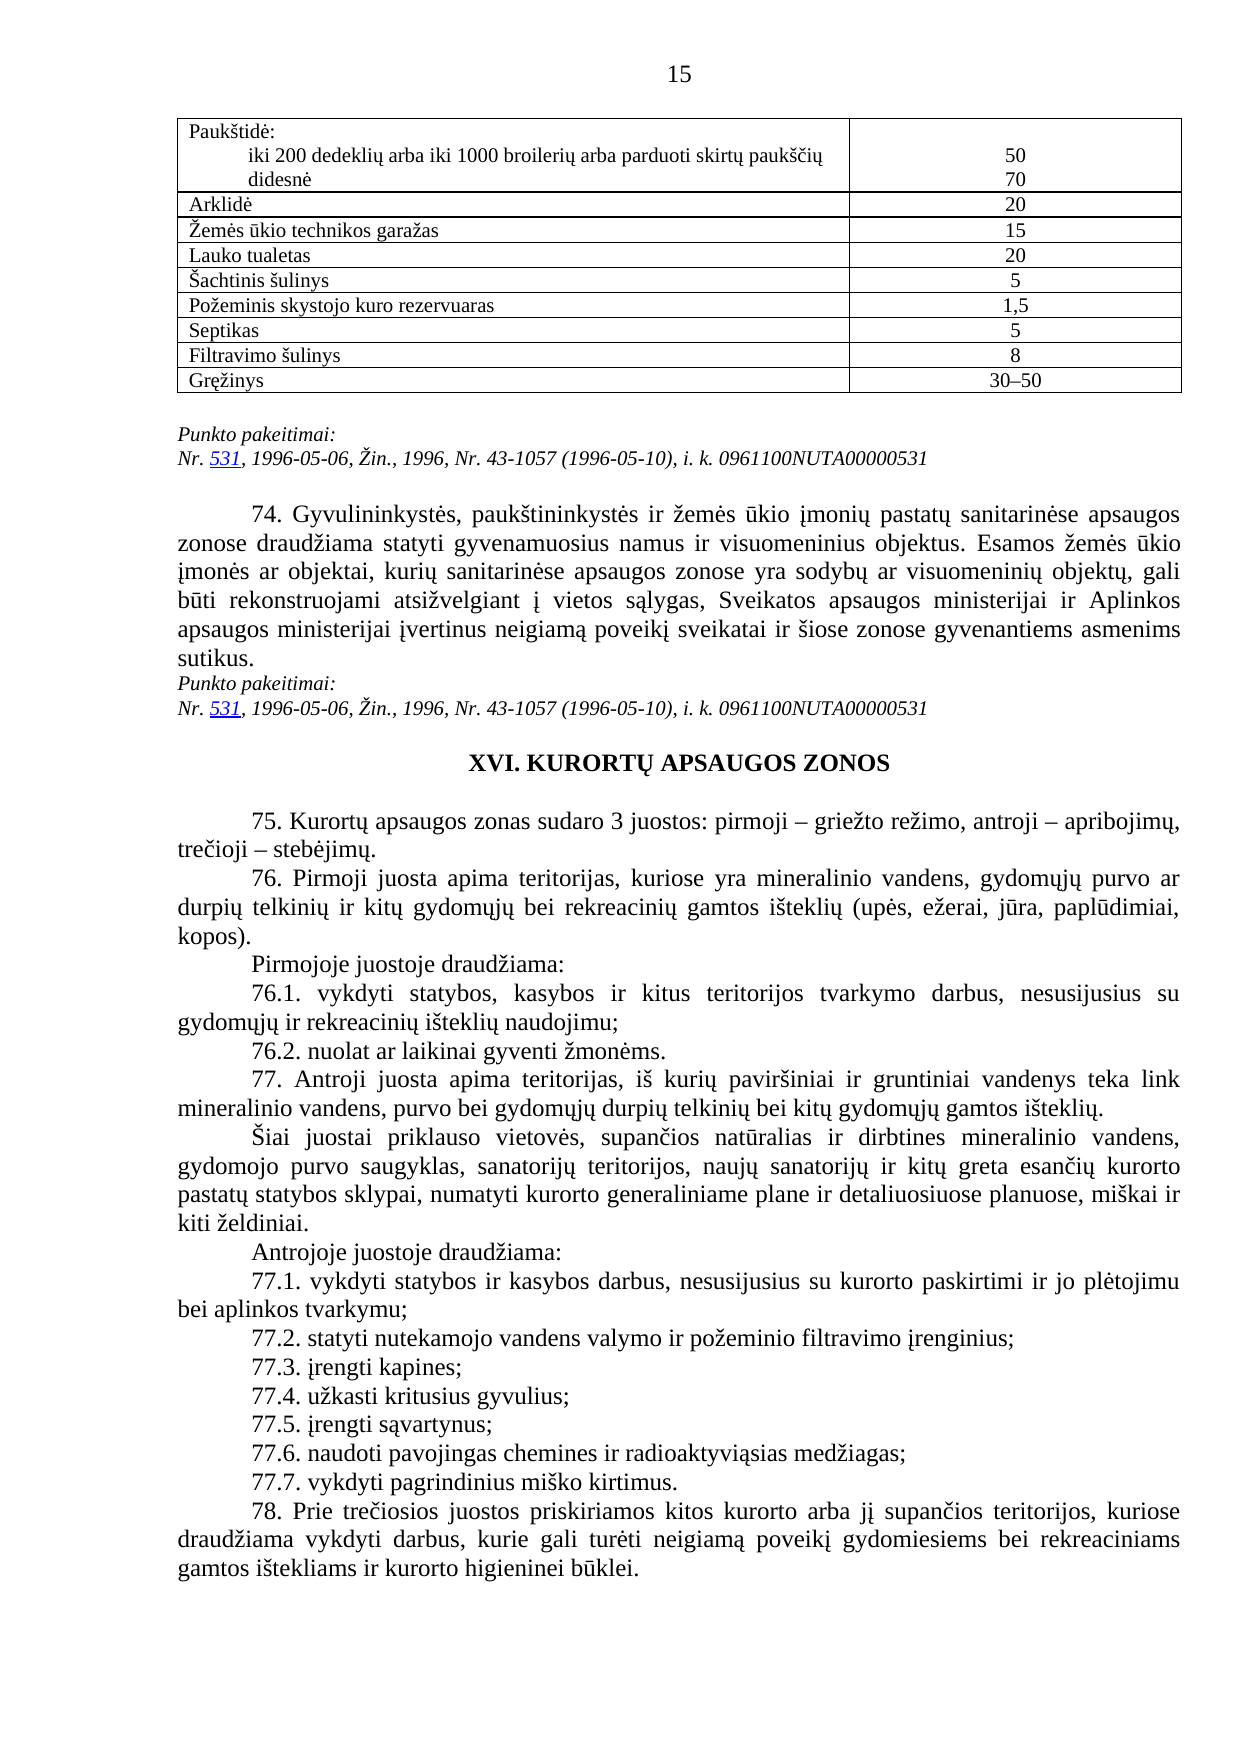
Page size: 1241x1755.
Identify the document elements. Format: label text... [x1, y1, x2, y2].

text 76.1. vykdyti statybos, kasybos ir kitus teritorijos tvarkymo darbus, nesusijusius su gydomųjų ir rekreacinių išteklių naudojimu; [177, 978, 1181, 1036]
table_cell 1,5 [850, 293, 1181, 317]
text 77.2. statyti nutekamojo vandens valymo ir požeminio filtravimo įrenginius; [177, 1323, 1181, 1352]
text 74. Gyvulininkystės, paukštininkystės ir žemės ūkio įmonių pastatų sanitarinėse apsaugos zonose draudžiama statyti gyvenamuosius namus ir visuomeninius objektus. Esamos žemės ūkio įmonės ar objektai, kurių sanitarinėse apsaugos zonose yra sodybų ar visuomeninių objektų, gali būti rekonstruojami atsižvelgiant į vietos sąlygas, Sveikatos apsaugos ministerijai ir Aplinkos apsaugos ministerijai įvertinus neigiamą poveikį sveikatai ir šiose zonose gyvenantiems asmenims sutikus. [177, 499, 1181, 671]
table_cell Šachtinis šulinys [178, 268, 849, 292]
table_cell 20 [850, 193, 1181, 216]
table_cell 20 [850, 243, 1181, 267]
table_cell 15 [850, 218, 1181, 242]
text XVI. KURORTŲ APSAUGOS ZONOS [177, 748, 1181, 777]
text Nr. 531, 1996-05-06, Žin., 1996, Nr. 43-1057 (1996-05-10), i. k. 0961100NUTA00000531 [177, 446, 1181, 470]
table_cell Filtravimo šulinys [178, 343, 849, 367]
table_cell Požeminis skystojo kuro rezervuaras [178, 293, 849, 317]
text 76.2. nuolat ar laikinai gyventi žmonėms. [177, 1036, 1181, 1064]
text Nr. 531, 1996-05-06, Žin., 1996, Nr. 43-1057 (1996-05-10), i. k. 0961100NUTA00000531 [177, 695, 1181, 719]
text 77.3. įrengti kapines; [177, 1352, 1181, 1381]
text 77.7. vykdyti pagrindinius miško kirtimus. [177, 1467, 1181, 1496]
text 77. Antroji juosta apima teritorijas, iš kurių paviršiniai ir gruntiniai vandenys teka link mineralinio vandens, purvo bei gydomųjų durpių telkinių bei kitų gydomųjų gamtos išteklių. [177, 1064, 1181, 1122]
table_cell Arklidė [178, 193, 849, 216]
text 77.1. vykdyti statybos ir kasybos darbus, nesusijusius su kurorto paskirtimi ir jo plėtojimu bei aplinkos tvarkymu; [177, 1266, 1181, 1323]
table_cell Paukštidė: iki 200 dedeklių arba iki 1000 broilerių arba parduoti skirtų paukščių didesnė [178, 119, 849, 191]
text 78. Prie trečiosios juostos priskiriamos kitos kurorto arba jį supančios teritorijos, kuriose draudžiama vykdyti darbus, kurie gali turėti neigiamą poveikį gydomiesiems bei rekreaciniams gamtos ištekliams ir kurorto higieninei būklei. [177, 1496, 1181, 1582]
text Punkto pakeitimai: [177, 671, 1181, 695]
text 77.6. naudoti pavojingas chemines ir radioaktyviąsias medžiagas; [177, 1438, 1181, 1467]
text Pirmojoje juostoje draudžiama: [177, 949, 1181, 978]
text 76. Pirmoji juosta apima teritorijas, kuriose yra mineralinio vandens, gydomųjų purvo ar durpių telkinių ir kitų gydomųjų bei rekreacinių gamtos išteklių (upės, ežerai, jūra, paplūdimiai, kopos). [177, 863, 1181, 949]
table_cell Žemės ūkio technikos garažas [178, 218, 849, 242]
table_cell 8 [850, 343, 1181, 367]
text Antrojoje juostoje draudžiama: [177, 1237, 1181, 1266]
text 77.5. įrengti sąvartynus; [177, 1409, 1181, 1438]
table_cell Gręžinys [178, 368, 849, 392]
table_cell 50 70 [850, 119, 1181, 191]
table_cell Lauko tualetas [178, 243, 849, 267]
table_cell Septikas [178, 318, 849, 342]
text 77.4. užkasti kritusius gyvulius; [177, 1381, 1181, 1409]
table_cell 30–50 [850, 368, 1181, 392]
text 75. Kurortų apsaugos zonas sudaro 3 juostos: pirmoji – griežto režimo, antroji – apribojimų, trečioji – stebėjimų. [177, 806, 1181, 863]
table_cell 5 [850, 268, 1181, 292]
text Šiai juostai priklauso vietovės, supančios natūralias ir dirbtines mineralinio vandens, gydomojo purvo saugyklas, sanatorijų teritorijos, naujų sanatorijų ir kitų greta esančių kurorto pastatų statybos sklypai, numatyti kurorto generaliniame plane ir detaliuosiuose planuose, miškai ir kiti želdiniai. [177, 1122, 1181, 1237]
text Punkto pakeitimai: [177, 422, 1181, 446]
table_cell 5 [850, 318, 1181, 342]
